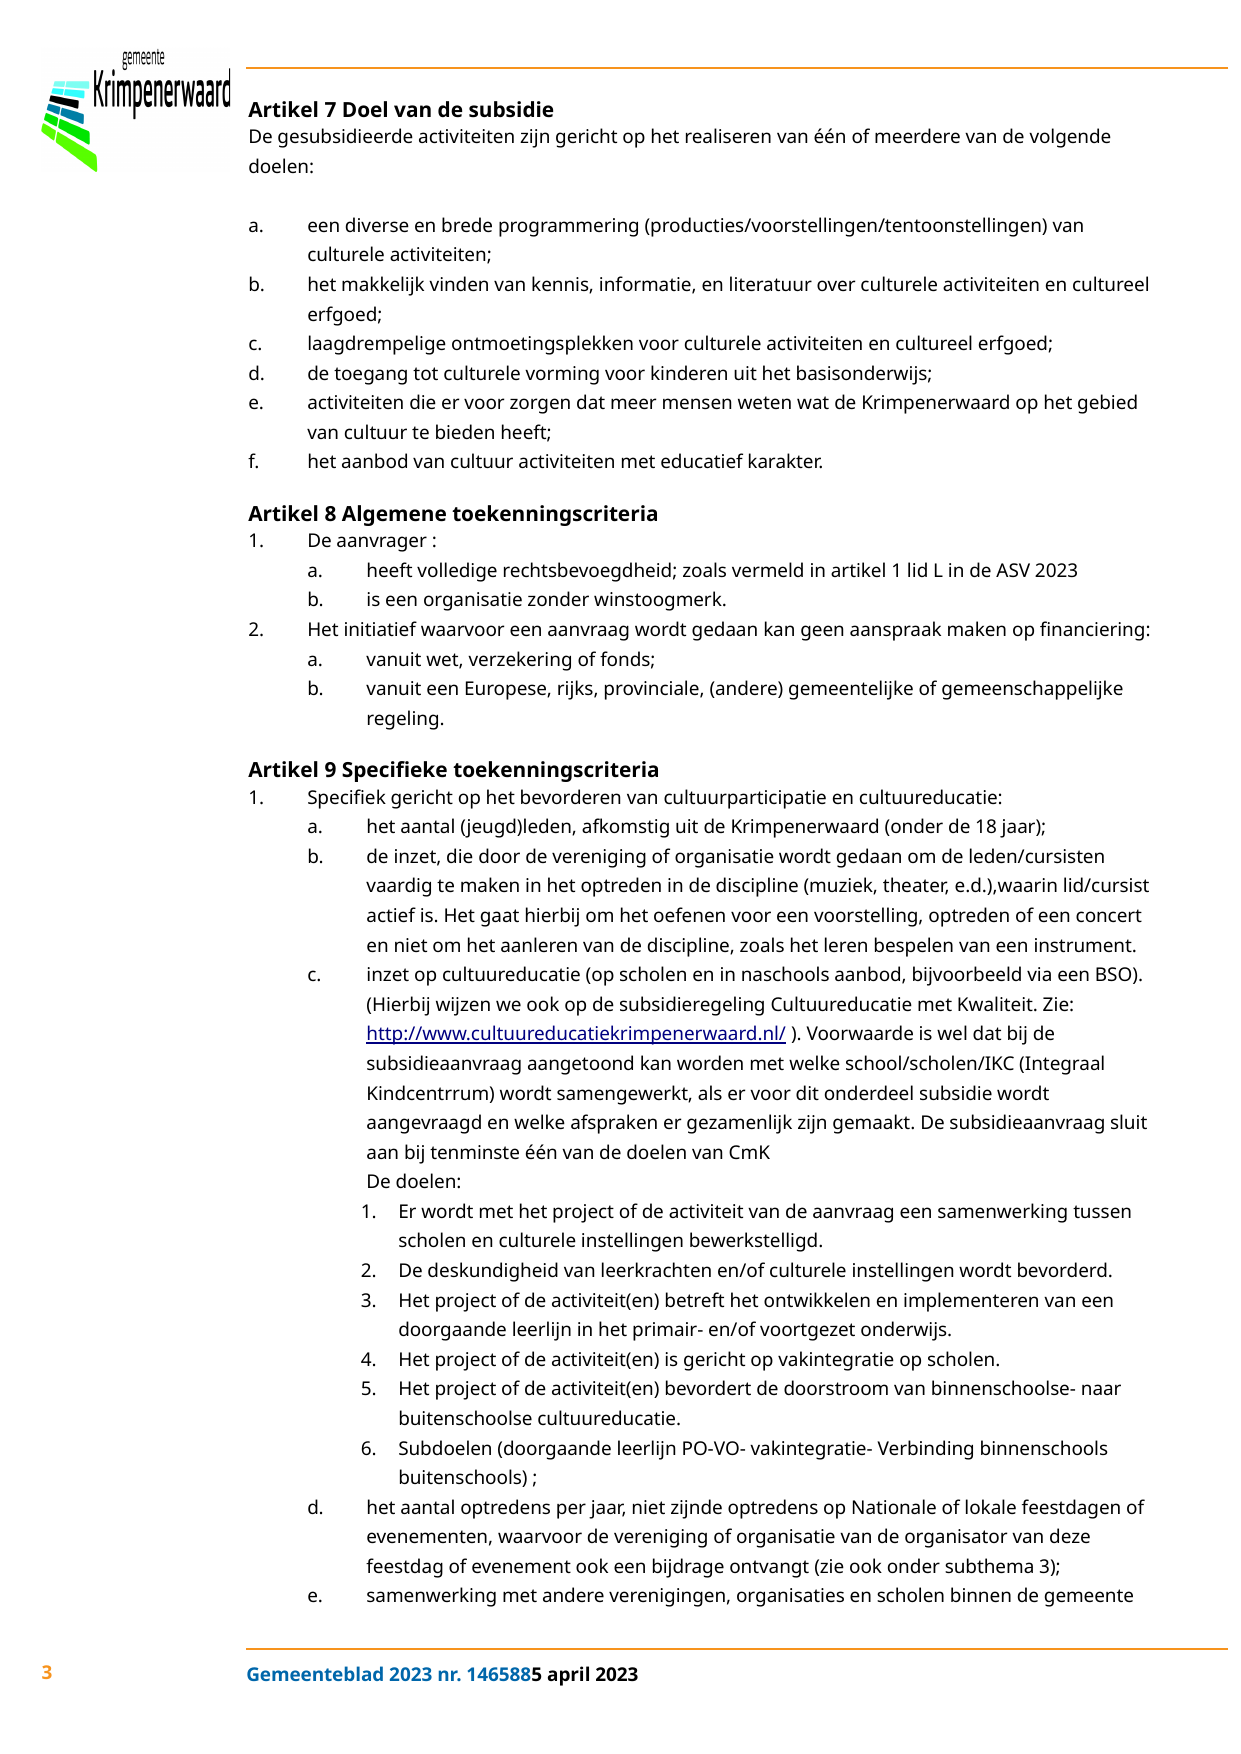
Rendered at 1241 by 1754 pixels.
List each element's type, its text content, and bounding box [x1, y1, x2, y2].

list inzet op cultuureducatie (op scholen en in naschools aanbod, bijvoorbeeld via een BSO). (Hierbij wijzen we ook op de subsidieregeling Cultuureducatie met Kwaliteit. Zie: http://www.cultuureducatiekrimpenerwaard.nl/ ). Voorwaarde is wel dat bij de subsidieaanvraag aangetoond kan worden met welke school/scholen/IKC (Integraal Kindcentrrum) wordt samengewerkt, als er voor dit onderdeel subsidie wordt aangevraagd en welke afspraken er gezamenlijk zijn gemaakt. De subsidieaanvraag sluit aan bij tenminste één van de doelen van CmK [307, 961, 1152, 1164]
list vanuit een Europese, rijks, provinciale, (andere) gemeentelijke of gemeenschappelijke regeling. [307, 675, 1152, 731]
list een diverse en brede programmering (producties/voorstellingen/tentoonstellingen) van culturele activiteiten; [248, 212, 1152, 267]
list Het initiatief waarvoor een aanvraag wordt gedaan kan geen aanspraak maken op financiering: [248, 616, 1152, 642]
list samenwerking met andere verenigingen, organisaties en scholen binnen de gemeente [307, 1583, 1152, 1608]
list De doelen: [307, 1168, 1152, 1194]
list heeft volledige rechtsbevoegdheid; zoals vermeld in artikel 1 lid L in de ASV 2023 [307, 557, 1152, 583]
list Specifiek gericht op het bevorderen van cultuurparticipatie en cultuureducatie: [248, 784, 1152, 809]
text De gesubsidieerde activiteiten zijn gericht op het realiseren van één of meerdere van de volgende doelen: [248, 123, 1152, 178]
list Het project of de activiteit(en) betreft het ontwikkelen en implementeren van een doorgaande leerlijn in het primair- en/of voortgezet onderwijs. [361, 1287, 1152, 1342]
list is een organisatie zonder winstoogmerk. [307, 587, 1152, 612]
list het aantal (jeugd)leden, afkomstig uit de Krimpenerwaard (onder de 18 jaar); [307, 813, 1152, 839]
text Artikel 8 Algemene toekenningscriteria [248, 499, 1152, 527]
list Er wordt met het project of de activiteit van de aanvraag een samenwerking tussen scholen en culturele instellingen bewerkstelligd. [361, 1198, 1152, 1253]
list laagdrempelige ontmoetingsplekken voor culturele activiteiten en cultureel erfgoed; [248, 330, 1152, 356]
list Het project of de activiteit(en) bevordert de doorstroom van binnenschoolse- naar buitenschoolse cultuureducatie. [361, 1376, 1152, 1431]
list het aantal optredens per jaar, niet zijnde optredens op Nationale of lokale feestdagen of evenementen, waarvoor de vereniging of organisatie van de organisator van deze feestdag of evenement ook een bijdrage ontvangt (zie ook onder subthema 3); [307, 1494, 1152, 1579]
list de toegang tot culturele vorming voor kinderen uit het basisonderwijs; [248, 360, 1152, 386]
list de inzet, die door de vereniging of organisatie wordt gedaan om de leden/cursisten vaardig te maken in het optreden in de discipline (muziek, theater, e.d.),waarin lid/cursist actief is. Het gaat hierbij om het oefenen voor een voorstelling, optreden of een concert en niet om het aanleren van de discipline, zoals het leren bespelen van een instrument. [307, 843, 1152, 957]
list vanuit wet, verzekering of fonds; [307, 646, 1152, 672]
list Het project of de activiteit(en) is gericht op vakintegratie op scholen. [361, 1346, 1152, 1372]
list het aanbod van cultuur activiteiten met educatief karakter. [248, 449, 1152, 474]
list activiteiten die er voor zorgen dat meer mensen weten wat de Krimpenerwaard op het gebied van cultuur te bieden heeft; [248, 389, 1152, 445]
list De aanvrager : [248, 527, 1152, 553]
list De deskundigheid van leerkrachten en/of culturele instellingen wordt bevorderd. [361, 1257, 1152, 1283]
picture [41, 47, 231, 172]
list Subdoelen (doorgaande leerlijn PO-VO- vakintegratie- Verbinding binnenschools buitenschools) ; [361, 1435, 1152, 1490]
text Artikel 9 Specifieke toekenningscriteria [248, 755, 1152, 784]
list het makkelijk vinden van kennis, informatie, en literatuur over culturele activiteiten en cultureel erfgoed; [248, 271, 1152, 326]
text Artikel 7 Doel van de subsidie [248, 95, 1152, 123]
